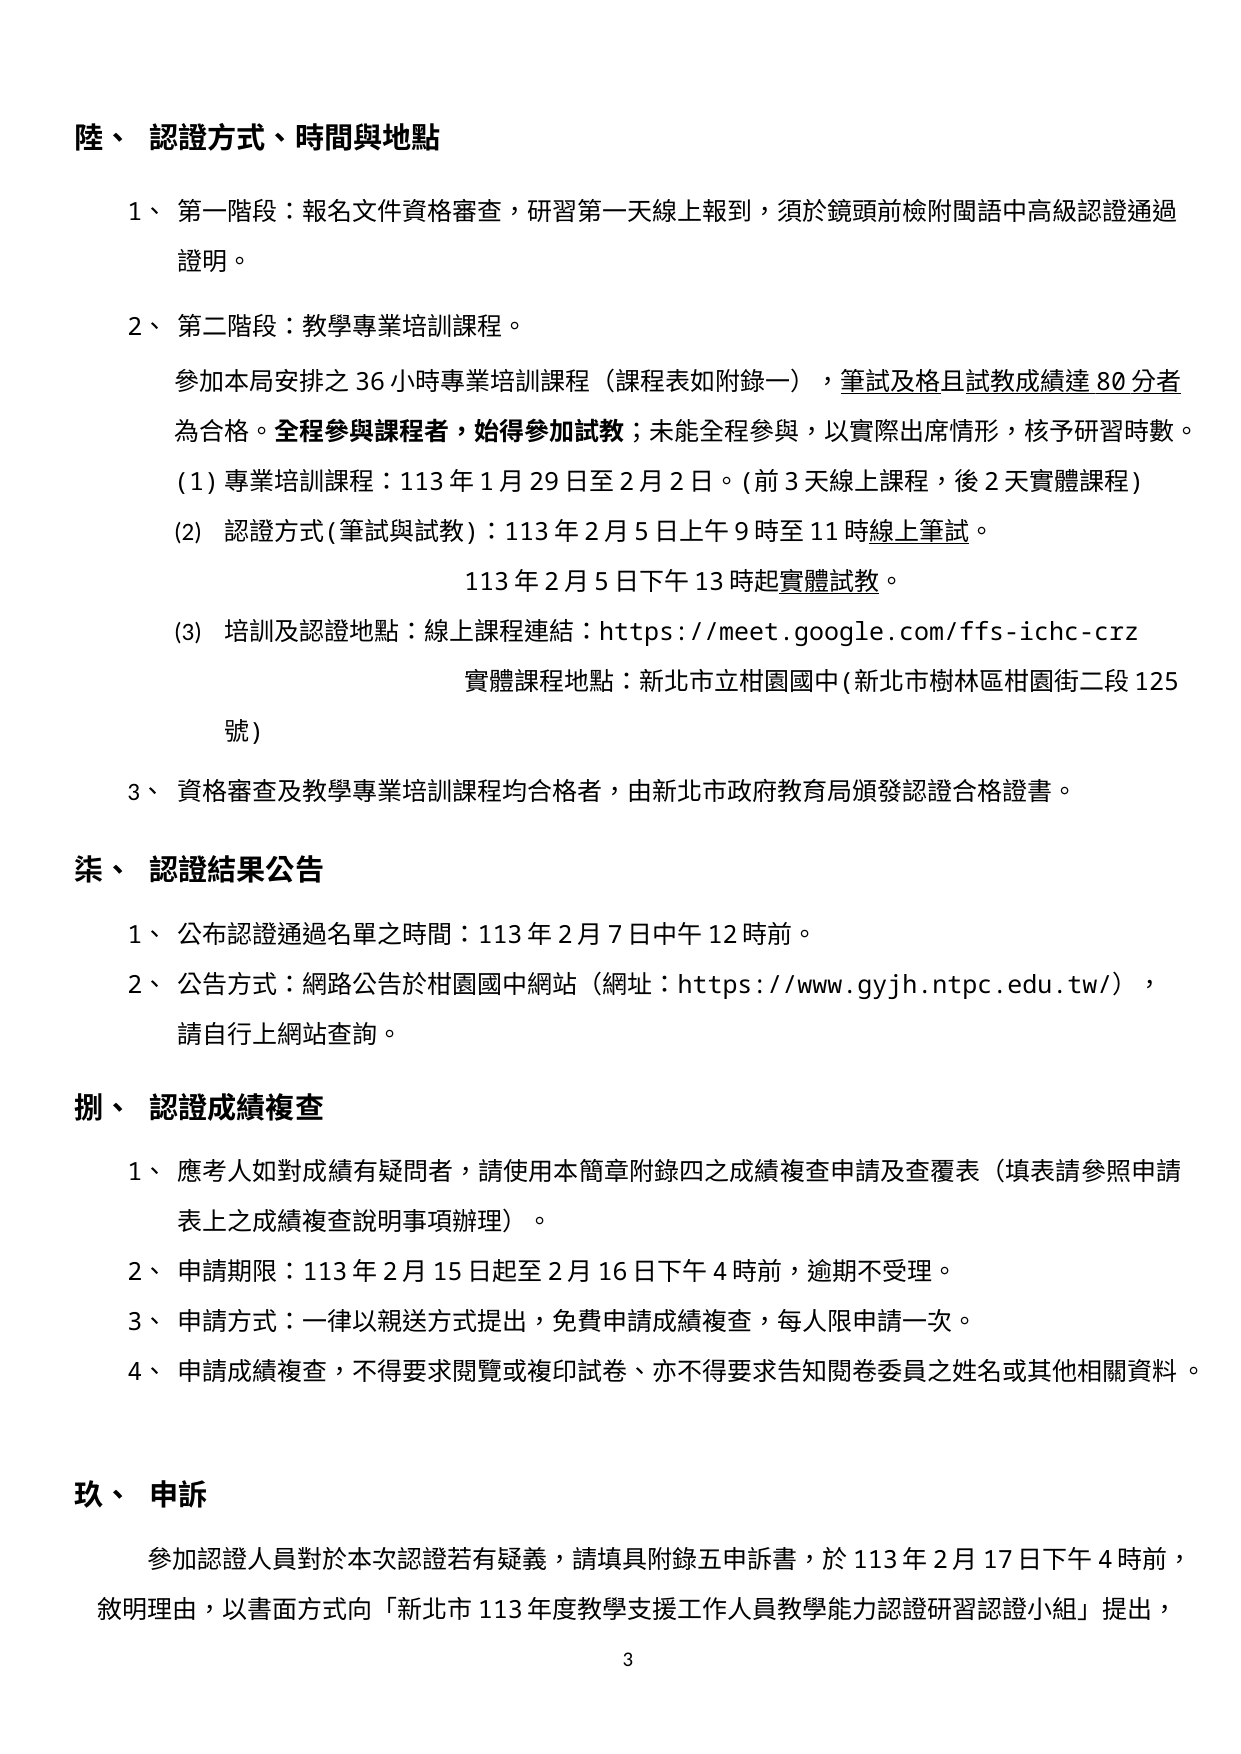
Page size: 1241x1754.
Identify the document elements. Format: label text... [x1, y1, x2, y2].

list 認證成績複查 [74, 1078, 1181, 1128]
list 申請期限：113年2月15日起至2月16日下午4時前，逾期不受理。 [127, 1241, 1181, 1291]
text 參加本局安排之36小時專業培訓課程（課程表如附錄一），筆試及格且試教成績達80分者為合格。全程參與課程者，始得參加試教；未能全程參與，以實際出席情形，核予研習時數。 [174, 351, 1181, 451]
text 實體課程地點：新北市立柑園國中(新北市樹林區柑園街二段125號) [224, 651, 1181, 751]
list 公布認證通過名單之時間：113年2月7日中午12時前。 [127, 903, 1181, 953]
list 培訓及認證地點：線上課程連結：https://meet.google.com/ffs-ichc-crz [174, 601, 1181, 651]
text 113年2月5日下午13時起實體試教。 [224, 551, 1181, 601]
list 申請方式：一律以親送方式提出，免費申請成績複查，每人限申請一次。 [127, 1291, 1181, 1341]
list 第二階段：教學專業培訓課程。 [127, 296, 1181, 346]
text 參加認證人員對於本次認證若有疑義，請填具附錄五申訴書，於113年2月17日下午4時前，敘明理由，以書面方式向「新北市113年度教學支援工作人員教學能力認證研習認證小組」提出，逾時概不受理。 [98, 1528, 1181, 1628]
list 認證方式(筆試與試教)：113年2月5日上午9時至11時線上筆試。 [174, 501, 1181, 551]
list 公告方式：網路公告於柑園國中網站（網址：https://www.gyjh.ntpc.edu.tw/），請自行上網站查詢。 [127, 953, 1181, 1053]
list 應考人如對成績有疑問者，請使用本簡章附錄四之成績複查申請及查覆表（填表請參照申請表上之成績複查說明事項辦理）。 [127, 1141, 1181, 1241]
list 申訴 [74, 1466, 1181, 1516]
list 資格審查及教學專業培訓課程均合格者，由新北市政府教育局頒發認證合格證書。 [127, 761, 1181, 811]
list 認證結果公告 [74, 841, 1181, 891]
list 認證方式、時間與地點 [74, 108, 1181, 158]
list 申請成績複查，不得要求閱覽或複印試卷、亦不得要求告知閱卷委員之姓名或其他相關資料。 [127, 1341, 1181, 1441]
list 專業培訓課程：113年1月29日至2月2日。(前3天線上課程，後2天實體課程) [174, 451, 1181, 501]
list 第一階段：報名文件資格審查，研習第一天線上報到，須於鏡頭前檢附閩語中高級認證通過證明。 [127, 181, 1181, 281]
